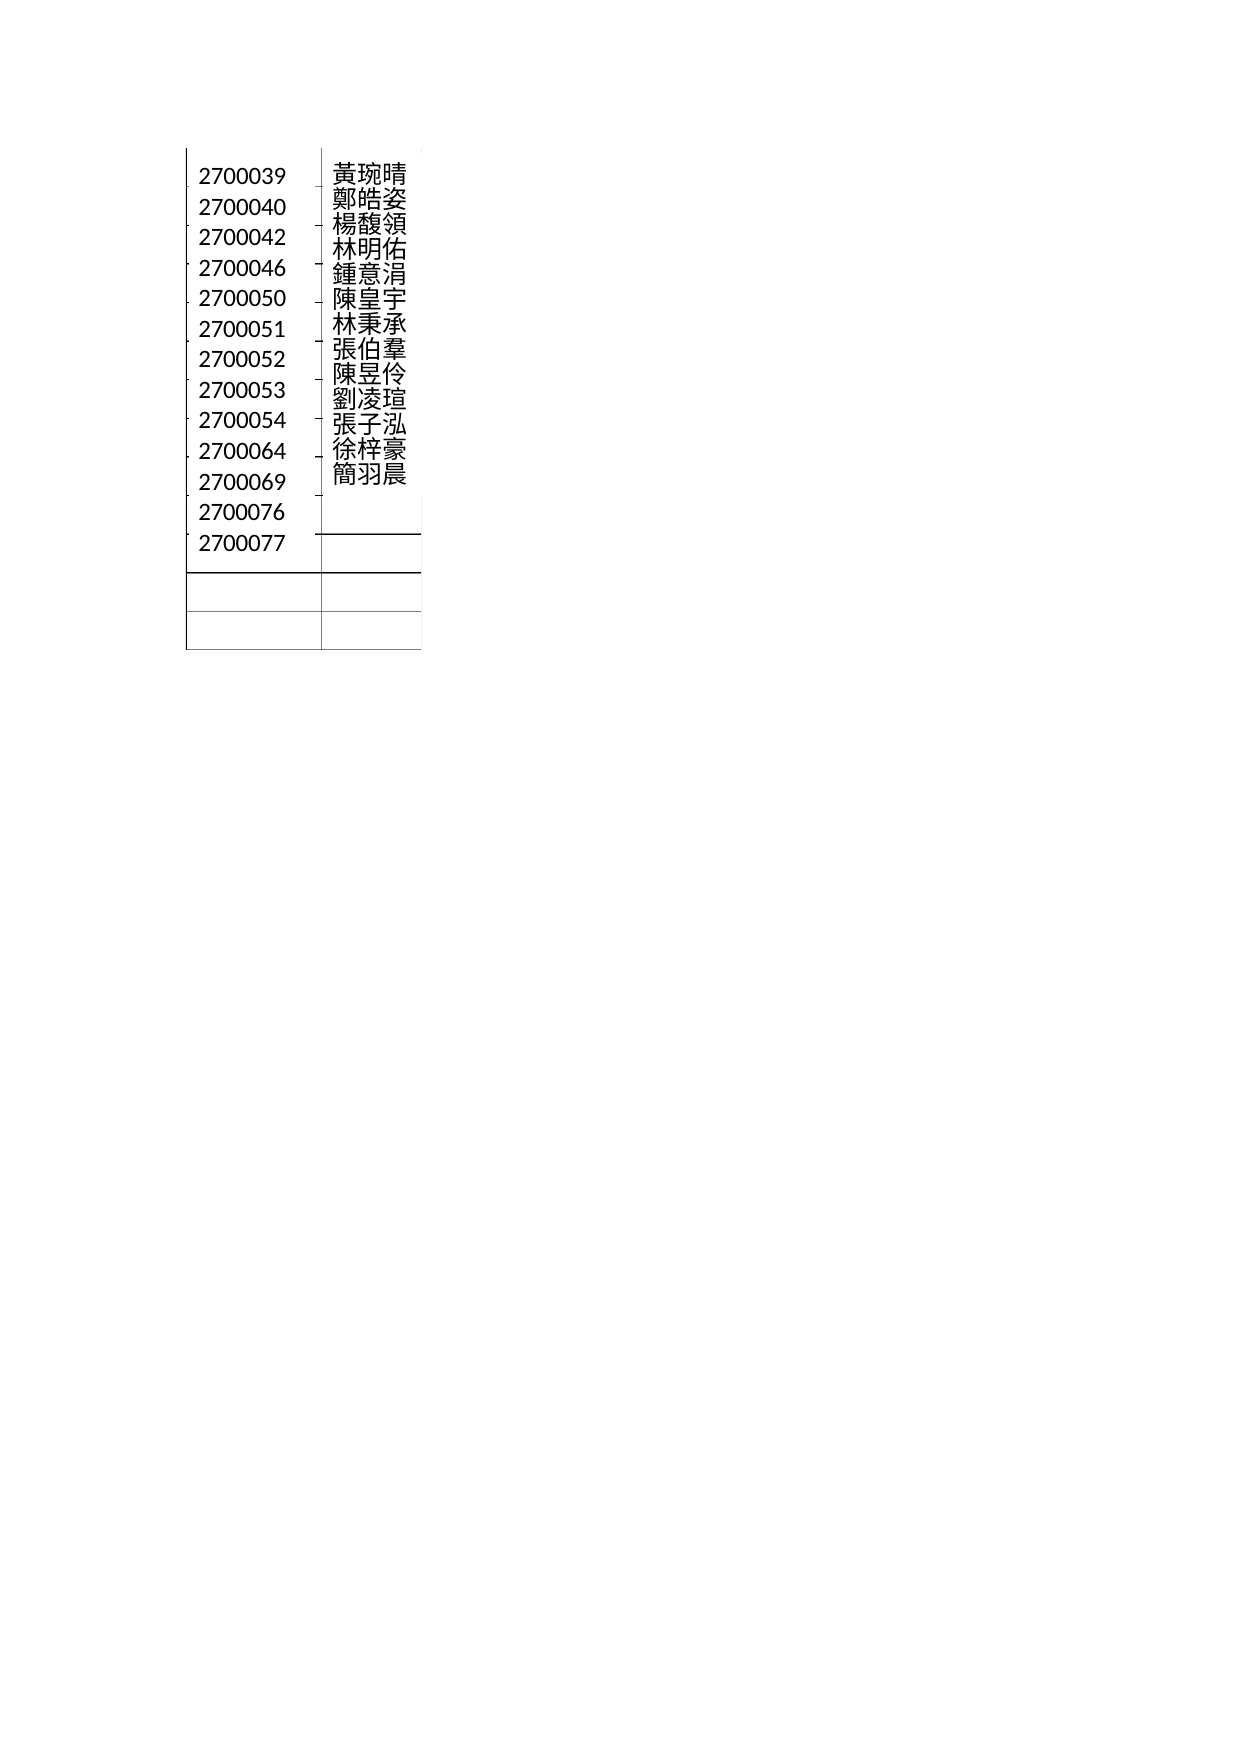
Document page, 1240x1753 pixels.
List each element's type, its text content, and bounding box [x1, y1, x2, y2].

text 2700052 [198, 343, 307, 374]
text 張子泓 [332, 413, 427, 438]
text 鄭皓姿 [332, 188, 427, 213]
text 楊馥領 [332, 213, 427, 238]
text 張伯羣 [332, 338, 427, 363]
text 陳昱伶 [332, 363, 427, 388]
text 2700050 [198, 282, 307, 313]
text 2700051 [198, 313, 307, 343]
text 鍾意涓 [332, 263, 427, 288]
text 2700039 [198, 160, 307, 191]
text 2700042 [198, 221, 307, 252]
text 黃琬晴 [332, 163, 427, 188]
text 簡羽晨 [332, 463, 427, 488]
text 徐梓豪 [332, 438, 427, 463]
text 2700054 [198, 404, 307, 435]
text 2700046 [198, 252, 307, 282]
text 劉凌瑄 [332, 388, 427, 413]
text 林秉承 [332, 313, 427, 338]
text 2700064 [198, 435, 307, 466]
text 陳皇宇 [332, 288, 427, 313]
text 林明佑 [332, 238, 427, 263]
text 2700053 [198, 374, 307, 404]
text 2700077 [198, 527, 307, 557]
text 2700076 [198, 496, 307, 527]
text 2700040 [198, 191, 307, 221]
picture [185, 148, 422, 650]
text 2700069 [198, 466, 307, 496]
